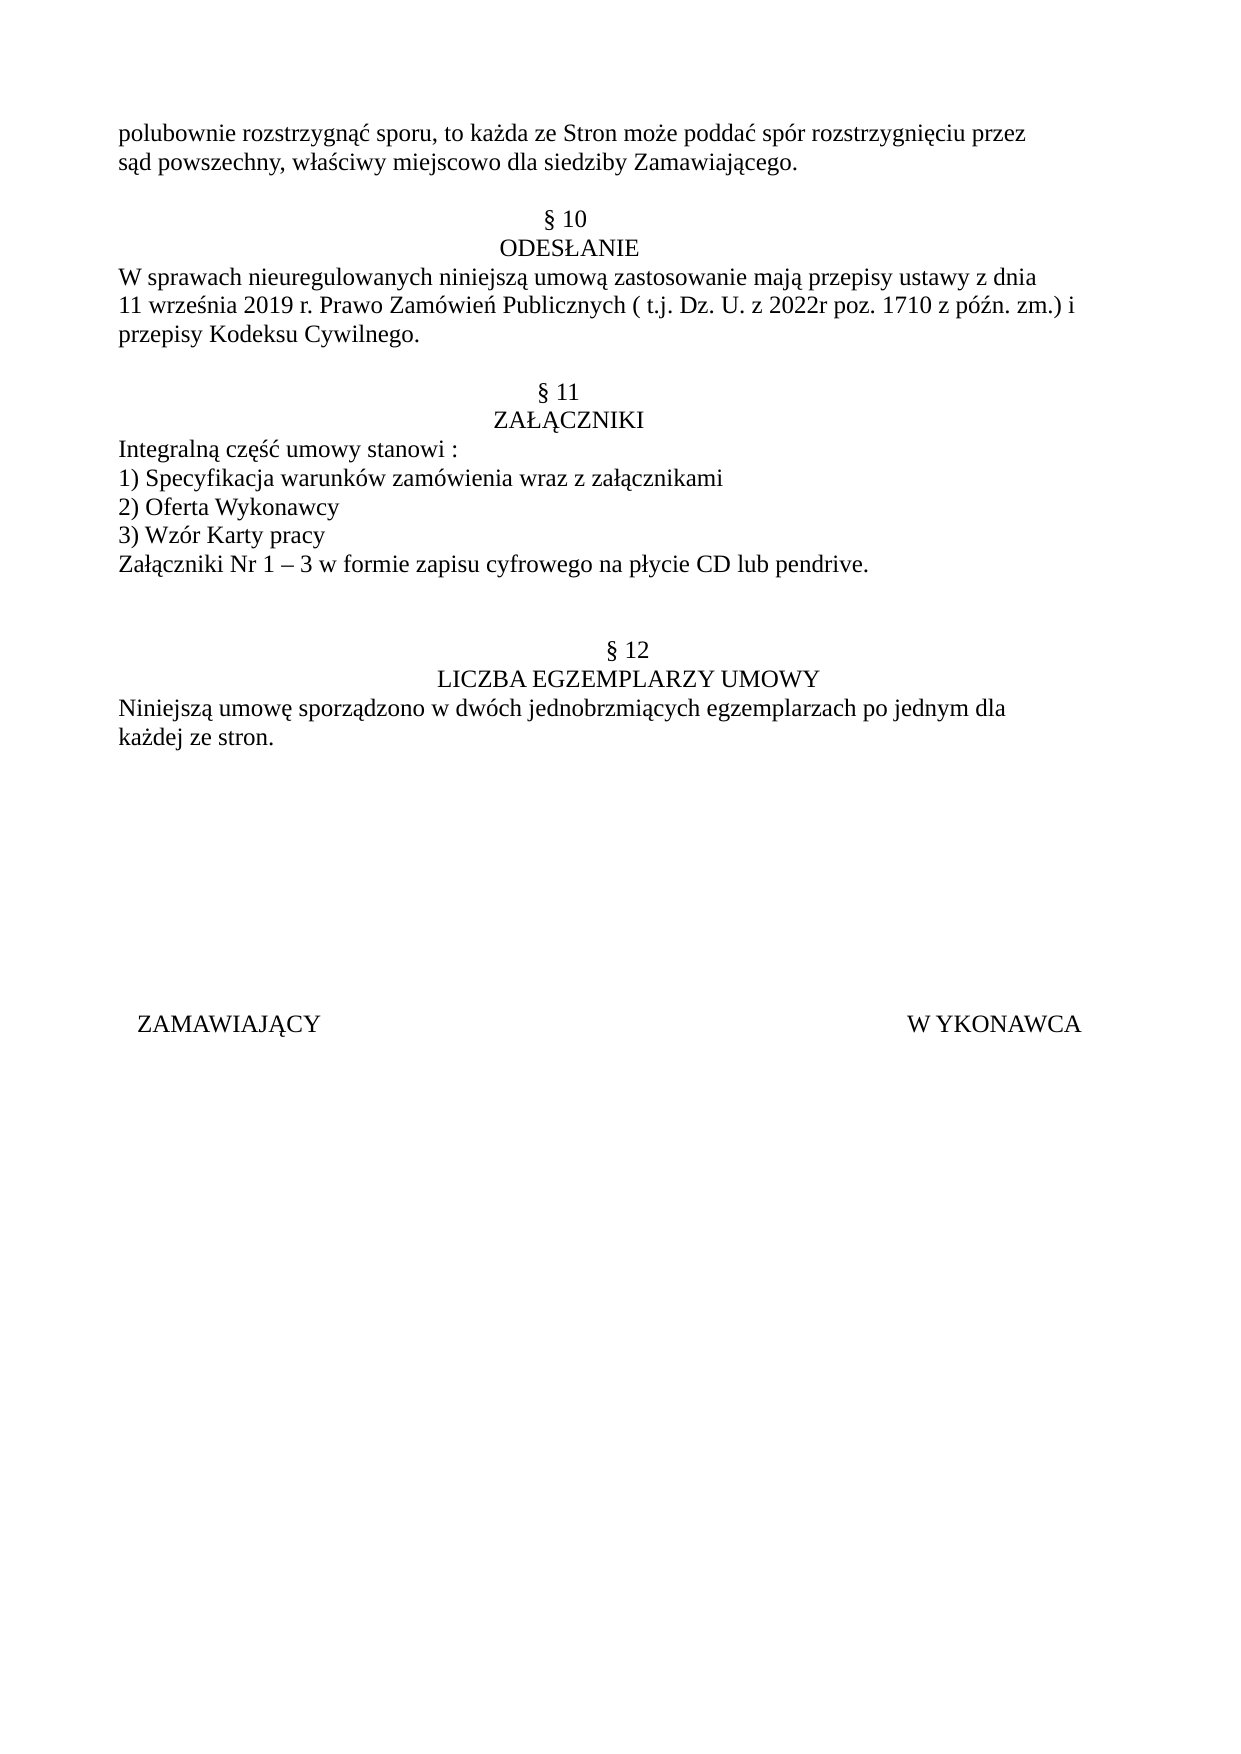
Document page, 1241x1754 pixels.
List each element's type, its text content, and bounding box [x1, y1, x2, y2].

text polubownie rozstrzygnąć sporu, to każda ze Stron może poddać spór rozstrzygnięciu przez sąd powszechny, właściwy miejscowo dla siedziby Zamawiającego. § 10 ODESŁANIE W sprawach nieuregulowanych niniejszą umową zastosowanie mają przepisy ustawy z dnia 11 września 2019 r. Prawo Zamówień Publicznych ( t.j. Dz. U. z 2022r poz. 1710 z późn. zm.) i przepisy Kodeksu Cywilnego. § 11 ZAŁĄCZNIKI Integralną część umowy stanowi : 1) Specyfikacja warunków zamówienia wraz z załącznikami 2) Oferta Wykonawcy 3) Wzór Karty pracy Załączniki Nr 1 – 3 w formie zapisu cyfrowego na płycie CD lub pendrive. [118, 118, 1122, 578]
text ZAMAWIAJĄCY W YKONAWCA [118, 1009, 1122, 1038]
text § 12 LICZBA EGZEMPLARZY UMOWY Niniejszą umowę sporządzono w dwóch jednobrzmiących egzemplarzach po jednym dla każdej ze stron. [118, 636, 1122, 837]
